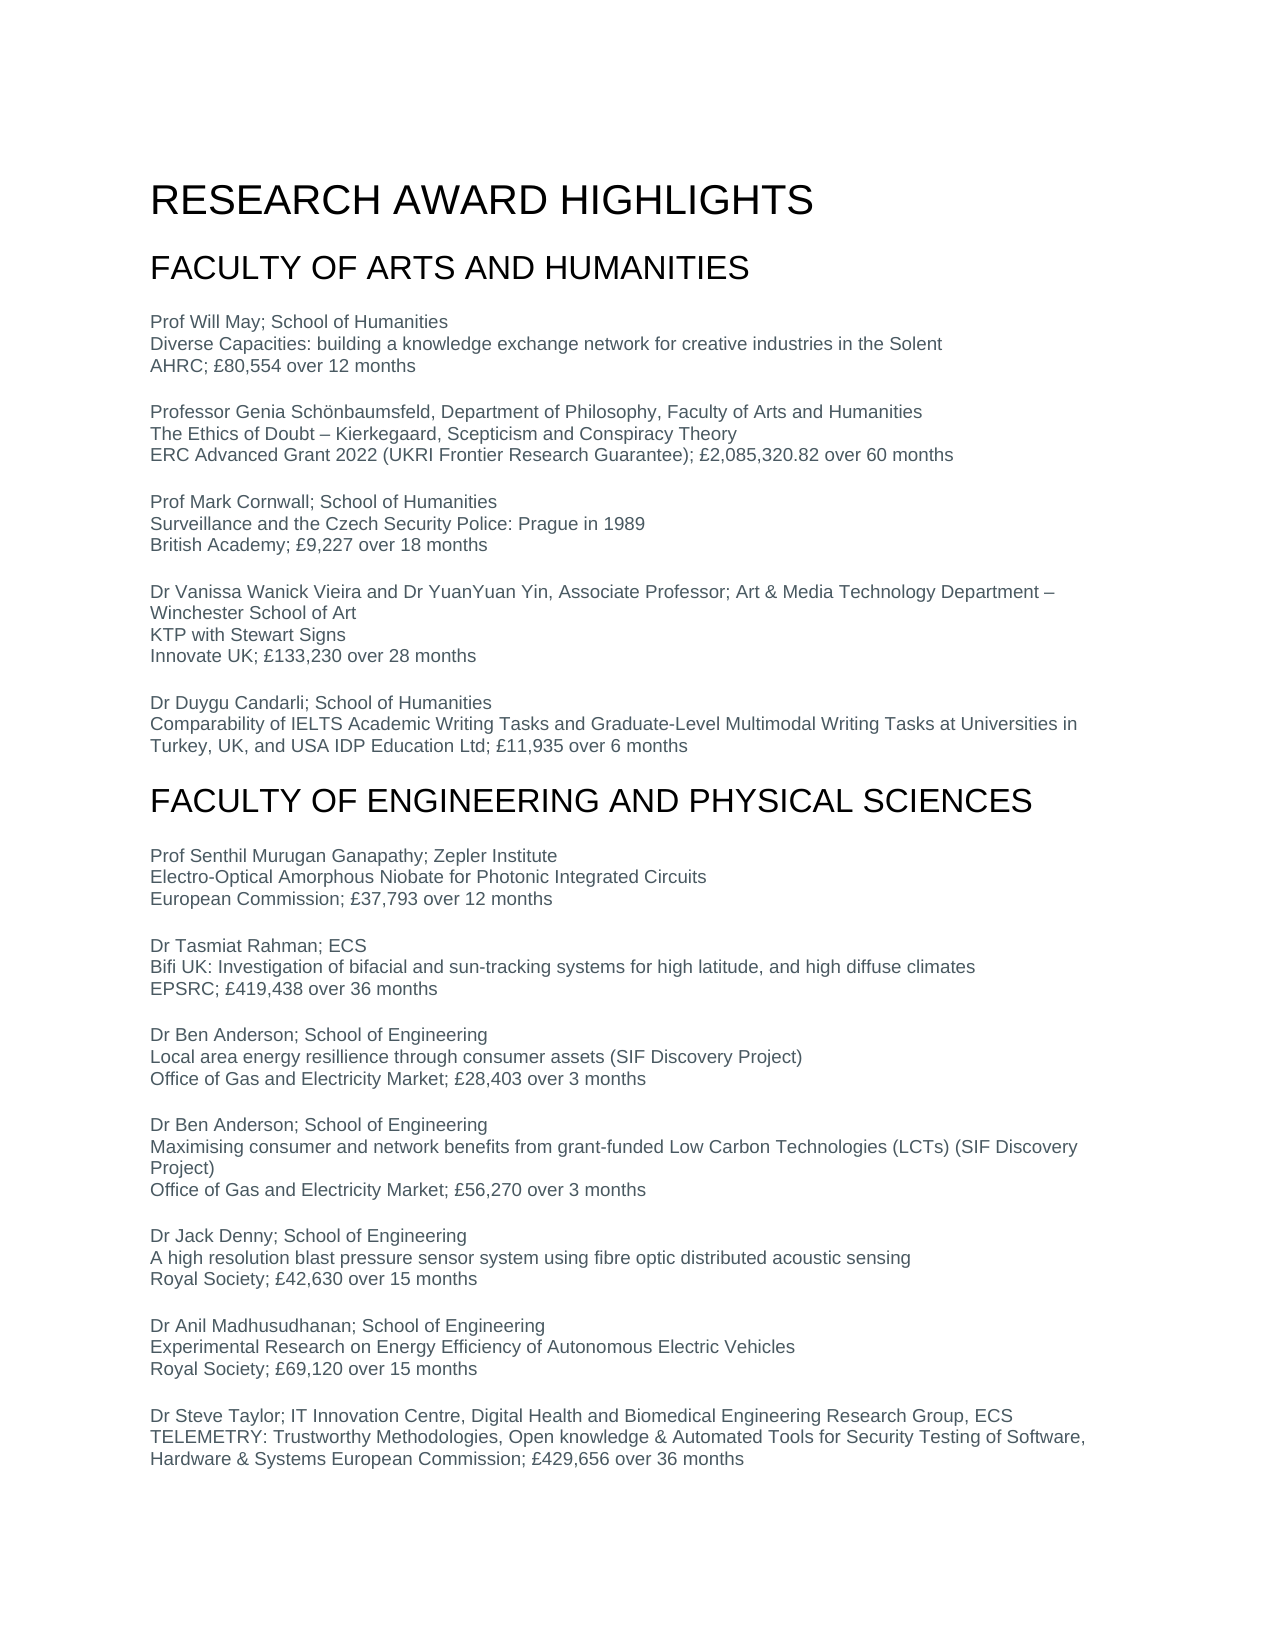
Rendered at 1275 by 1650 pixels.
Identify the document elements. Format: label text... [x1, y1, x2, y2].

text Prof Senthil Murugan Ganapathy; Zepler Institute Electro-Optical Amorphous Niobate for Photonic Integrated Circuits European Commission; £37,793 over 12 months [150, 845, 1125, 909]
text Dr Vanissa Wanick Vieira and Dr YuanYuan Yin, Associate Professor; Art & Media Technology Department – Winchester School of Art KTP with Stewart Signs Innovate UK; £133,230 over 28 months [150, 580, 1125, 667]
text Professor Genia Schönbaumsfeld, Department of Philosophy, Faculty of Arts and Humanities The Ethics of Doubt – Kierkegaard, Scepticism and Conspiracy Theory ERC Advanced Grant 2022 (UKRI Frontier Research Guarantee); £2,085,320.82 over 60 months [150, 401, 1125, 466]
text Dr Anil Madhusudhanan; School of Engineering Experimental Research on Energy Efficiency of Autonomous Electric Vehicles Royal Society; £69,120 over 15 months [150, 1315, 1125, 1379]
text Dr Jack Denny; School of Engineering A high resolution blast pressure sensor system using fibre optic distributed acoustic sensing Royal Society; £42,630 over 15 months [150, 1225, 1125, 1290]
text Dr Tasmiat Rahman; ECS Bifi UK: Investigation of bifacial and sun-tracking systems for high latitude, and high diffuse climates EPSRC; £419,438 over 36 months [150, 934, 1125, 999]
text Dr Ben Anderson; School of Engineering Local area energy resillience through consumer assets (SIF Discovery Project) Office of Gas and Electricity Market; £28,403 over 3 months [150, 1024, 1125, 1089]
subtitle RESEARCH AWARD HIGHLIGHTS [150, 175, 1125, 223]
text Prof Will May; School of Humanities Diverse Capacities: building a knowledge exchange network for creative industries in the Solent AHRC; £80,554 over 12 months [150, 311, 1125, 376]
text Dr Steve Taylor; IT Innovation Centre, Digital Health and Biomedical Engineering Research Group, ECS TELEMETRY: Trustworthy Methodologies, Open knowledge & Automated Tools for Security Testing of Software, Hardware & Systems European Commission; £429,656 over 36 months [150, 1404, 1125, 1469]
subtitle FACULTY OF ARTS AND HUMANITIES [150, 248, 1125, 286]
text Dr Duygu Candarli; School of Humanities Comparability of IELTS Academic Writing Tasks and Graduate-Level Multimodal Writing Tasks at Universities in Turkey, UK, and USA IDP Education Ltd; £11,935 over 6 months [150, 692, 1125, 756]
text Prof Mark Cornwall; School of Humanities Surveillance and the Czech Security Police: Prague in 1989 British Academy; £9,227 over 18 months [150, 491, 1125, 555]
subtitle FACULTY OF ENGINEERING AND PHYSICAL SCIENCES [150, 781, 1125, 820]
text Dr Ben Anderson; School of Engineering Maximising consumer and network benefits from grant-funded Low Carbon Technologies (LCTs) (SIF Discovery Project) Office of Gas and Electricity Market; £56,270 over 3 months [150, 1114, 1125, 1200]
